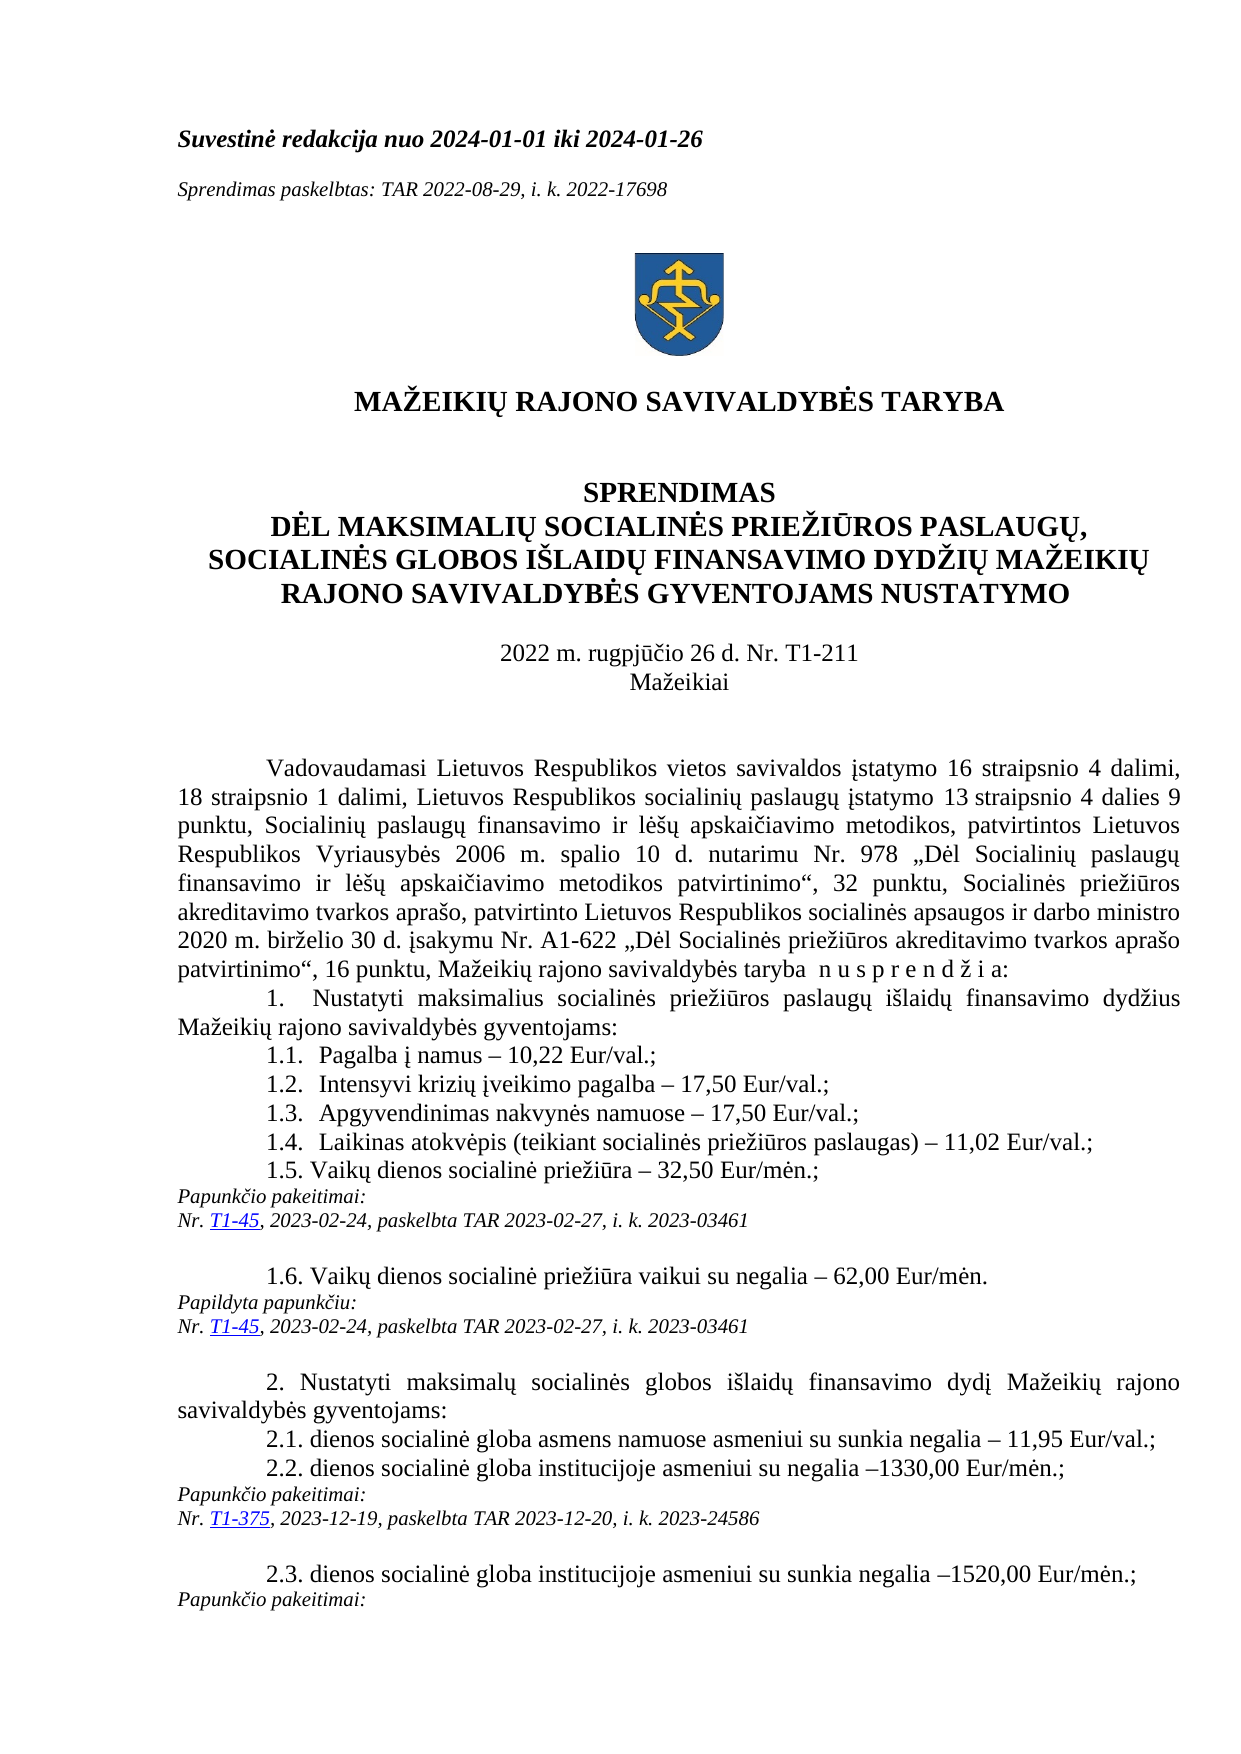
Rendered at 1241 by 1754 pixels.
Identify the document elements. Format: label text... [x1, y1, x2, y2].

text 2.1. dienos socialinė globa asmens namuose asmeniui su sunkia negalia – 11,95 Eur/val.; [177, 1424, 1181, 1453]
text SPRENDIMAS [177, 475, 1181, 509]
text 1.3. Apgyvendinimas nakvynės namuose – 17,50 Eur/val.; [177, 1098, 1181, 1127]
text 2022 m. rugpjūčio 26 d. Nr. T1-211 [177, 638, 1181, 667]
text MAŽEIKIŲ RAJONO SAVIVALDYBĖS TARYBA [177, 384, 1181, 418]
text Papunkčio pakeitimai: [177, 1587, 1181, 1611]
text 2.3. dienos socialinė globa institucijoje asmeniui su sunkia negalia –1520,00 Eur/mėn.; [177, 1559, 1181, 1587]
text 1. Nustatyti maksimalius socialinės priežiūros paslaugų išlaidų finansavimo dydžius Mažeikių rajono savivaldybės gyventojams: [177, 983, 1181, 1041]
text Nr. T1-375, 2023-12-19, paskelbta TAR 2023-12-20, i. k. 2023-24586 [177, 1506, 1181, 1530]
text Mažeikiai [177, 667, 1181, 696]
text Papunkčio pakeitimai: [177, 1184, 1181, 1208]
text DĖL MAKSIMALIŲ SOCIALINĖS PRIEŽIŪROS PASLAUGŲ, SOCIALINĖS GLOBOS IŠLAIDŲ FINANSAVIMO DYDŽIŲ MAŽEIKIŲ RAJONO SAVIVALDYBĖS GYVENTOJAMS NUSTATYMO [177, 509, 1181, 609]
text Sprendimas paskelbtas: TAR 2022-08-29, i. k. 2022-17698 [177, 177, 1181, 201]
text 2.2. dienos socialinė globa institucijoje asmeniui su negalia –1330,00 Eur/mėn.; [177, 1453, 1181, 1482]
text Suvestinė redakcija nuo 2024-01-01 iki 2024-01-26 [177, 124, 1181, 153]
text 1.4. Laikinas atokvėpis (teikiant socialinės priežiūros paslaugas) – 11,02 Eur/val.; [177, 1127, 1181, 1156]
text 2. Nustatyti maksimalų socialinės globos išlaidų finansavimo dydį Mažeikių rajono savivaldybės gyventojams: [177, 1367, 1181, 1424]
text Papunkčio pakeitimai: [177, 1482, 1181, 1506]
text 1.5. Vaikų dienos socialinė priežiūra – 32,50 Eur/mėn.; [177, 1156, 1181, 1184]
text Nr. T1-45, 2023-02-24, paskelbta TAR 2023-02-27, i. k. 2023-03461 [177, 1314, 1181, 1338]
text Papildyta papunkčiu: [177, 1290, 1181, 1314]
text 1.1. Pagalba į namus – 10,22 Eur/val.; [177, 1041, 1181, 1069]
text Vadovaudamasi Lietuvos Respublikos vietos savivaldos įstatymo 16 straipsnio 4 dalimi, 18 straipsnio 1 dalimi, Lietuvos Respublikos socialinių paslaugų įstatymo 13 straipsnio 4 dalies 9 punktu, Socialinių paslaugų finansavimo ir lėšų apskaičiavimo metodikos, patvirtintos Lietuvos Respublikos Vyriausybės 2006 m. spalio 10 d. nutarimu Nr. 978 „Dėl Socialinių paslaugų finansavimo ir lėšų apskaičiavimo metodikos patvirtinimo“, 32 punktu, Socialinės priežiūros akreditavimo tvarkos aprašo, patvirtinto Lietuvos Respublikos socialinės apsaugos ir darbo ministro 2020 m. birželio 30 d. įsakymu Nr. A1-622 „Dėl Socialinės priežiūros akreditavimo tvarkos aprašo patvirtinimo“, 16 punktu, Mažeikių rajono savivaldybės taryba nusprendžia: [177, 753, 1181, 983]
text Nr. T1-45, 2023-02-24, paskelbta TAR 2023-02-27, i. k. 2023-03461 [177, 1208, 1181, 1232]
text 1.2. Intensyvi krizių įveikimo pagalba – 17,50 Eur/val.; [177, 1069, 1181, 1098]
text 1.6. Vaikų dienos socialinė priežiūra vaikui su negalia – 62,00 Eur/mėn. [177, 1261, 1181, 1290]
